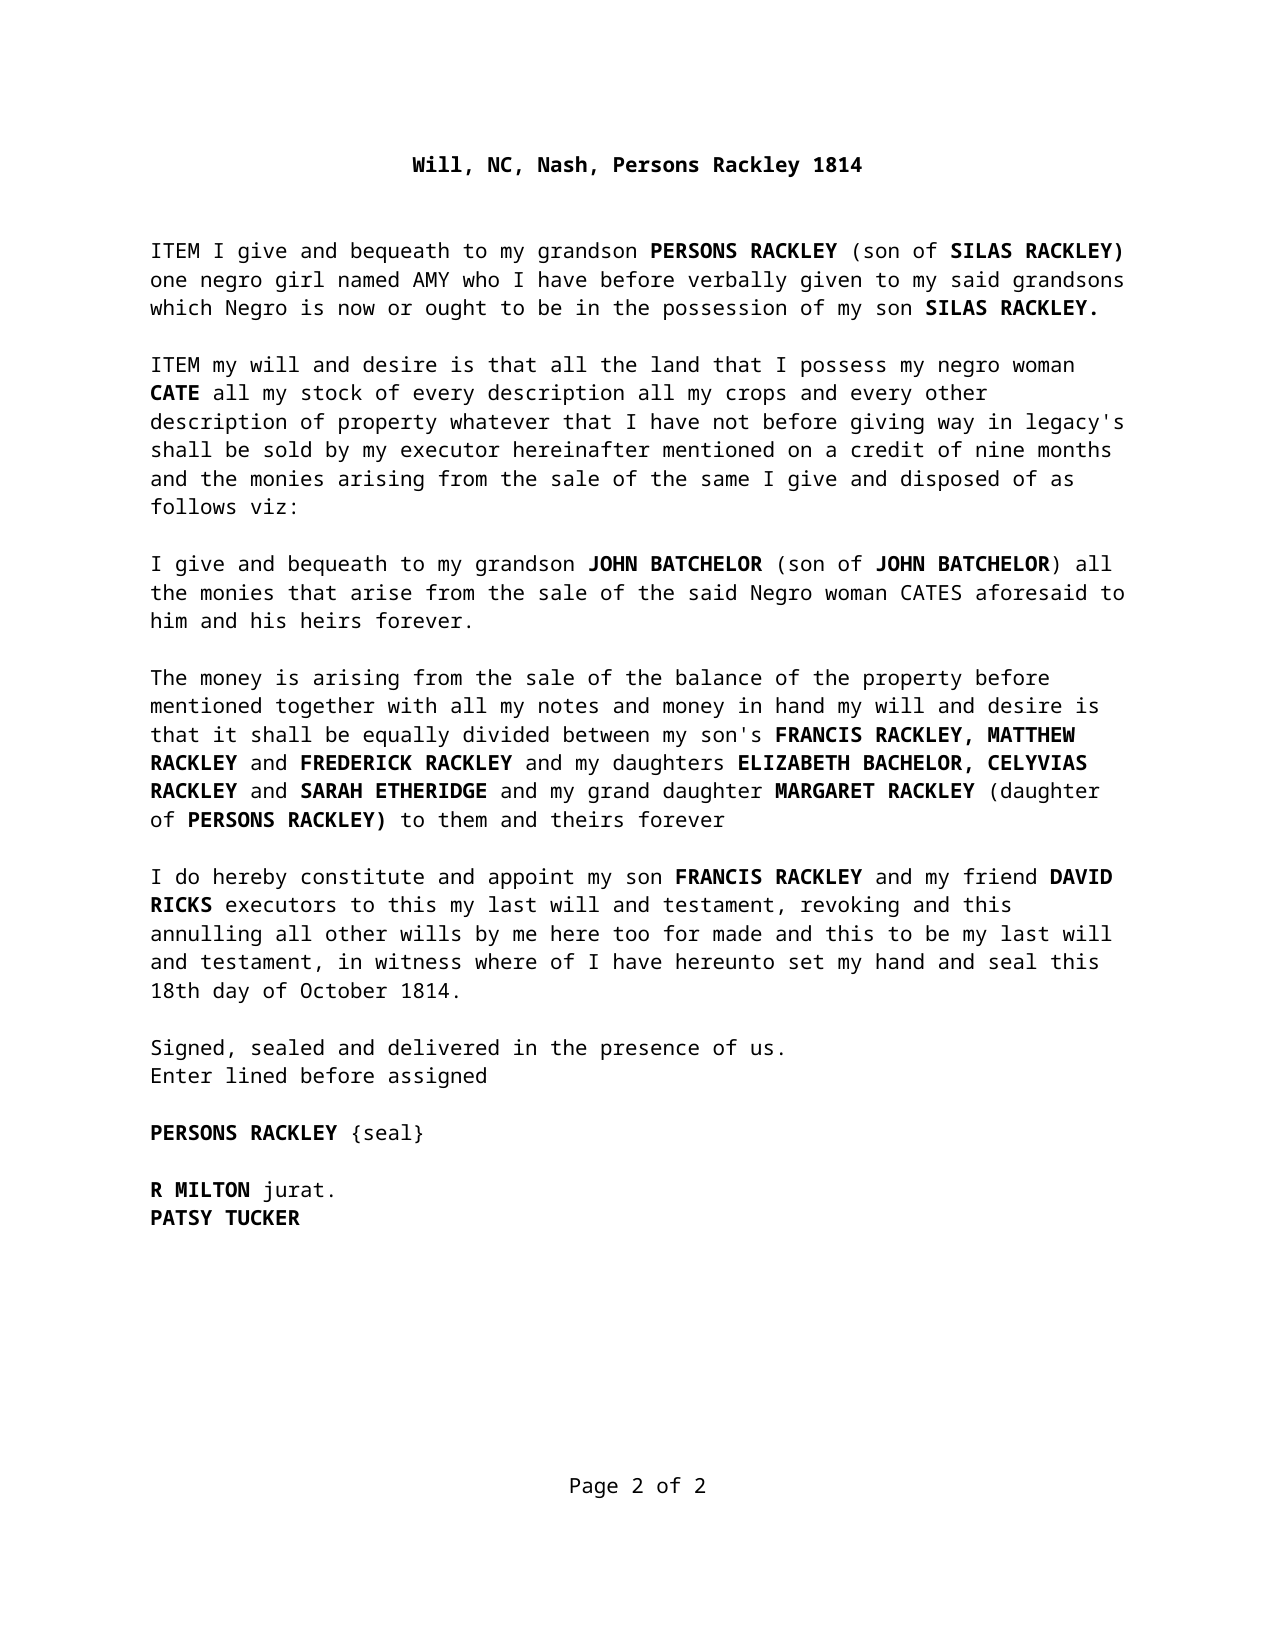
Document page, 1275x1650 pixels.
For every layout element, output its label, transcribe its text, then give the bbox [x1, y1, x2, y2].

text ITEM I give and bequeath to my grandson persons Rackley (son of Silas Rackley) one negro girl named AMY who I have before verbally given to my said grandsons which Negro is now or ought to be in the possession of my son Silas Rackley. [150, 236, 1125, 322]
text persons Rackley {seal} [150, 1118, 1125, 1146]
text The money is arising from the sale of the balance of the property before mentioned together with all my notes and money in hand my will and desire is that it shall be equally divided between my son's Francis Rackley, Matthew Rackley and Frederick Rackley and my daughters Elizabeth Bachelor, CELYVIAS Rackley and Sarah Etheridge and my grand daughter Margaret Rackley (daughter of persons Rackley) to them and theirs forever [150, 663, 1125, 833]
text I give and bequeath to my grandson John Batchelor (son of John Batchelor) all the monies that arise from the sale of the said Negro woman CATES aforesaid to him and his heirs forever. [150, 549, 1125, 634]
text I do hereby constitute and appoint my son Francis Rackley and my friend David Ricks executors to this my last will and testament, revoking and this annulling all other wills by me here too for made and this to be my last will and testament, in witness where of I have hereunto set my hand and seal this 18th day of October 1814. [150, 862, 1125, 1004]
text ITEM my will and desire is that all the land that I possess my negro woman CATE all my stock of every description all my crops and every other description of property whatever that I have not before giving way in legacy's shall be sold by my executor hereinafter mentioned on a credit of nine months and the monies arising from the sale of the same I give and disposed of as follows viz: [150, 350, 1125, 521]
text Patsy Tucker [150, 1203, 1125, 1232]
text Enter lined before assigned [150, 1061, 1125, 1089]
text R Milton jurat. [150, 1175, 1125, 1203]
text Signed, sealed and delivered in the presence of us. [150, 1033, 1125, 1061]
